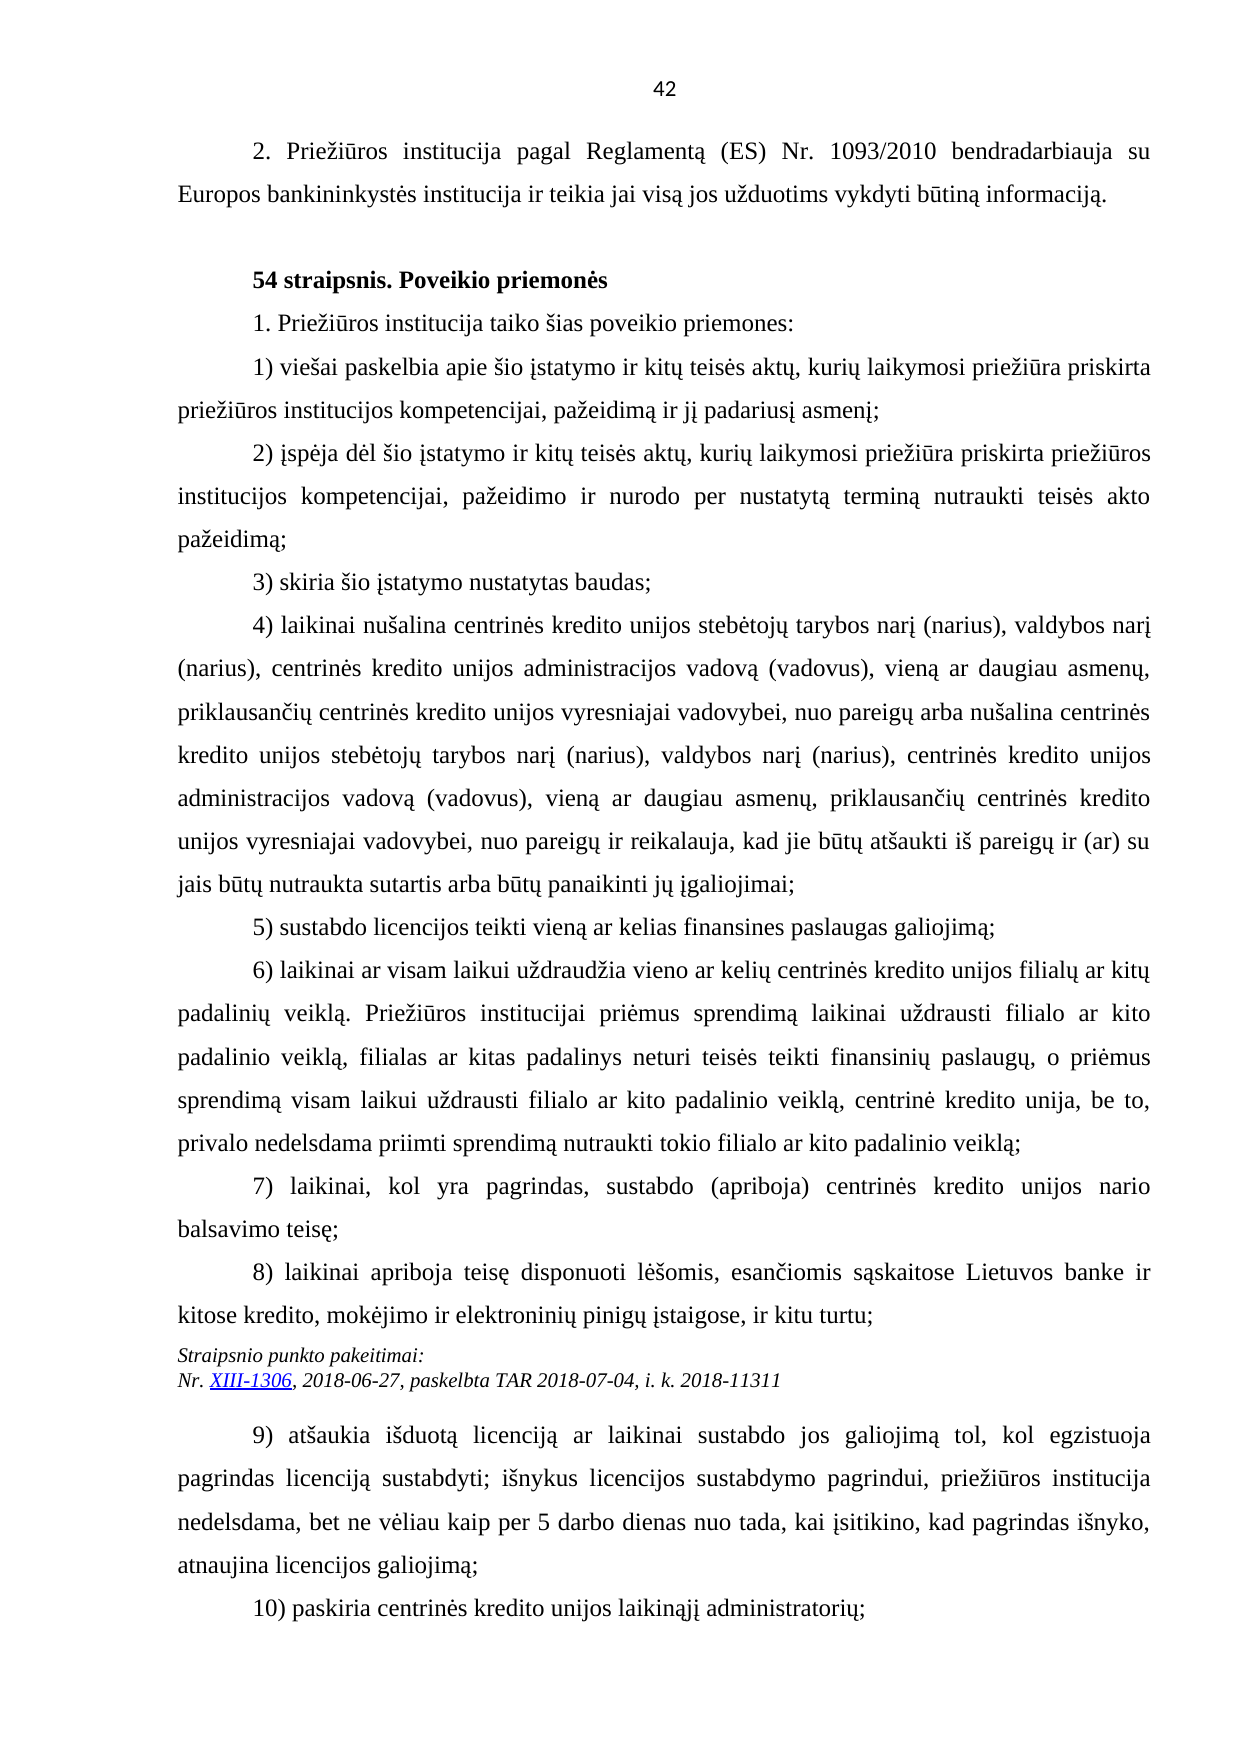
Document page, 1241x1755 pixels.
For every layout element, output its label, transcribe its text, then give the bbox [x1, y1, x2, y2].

text 7) laikinai, kol yra pagrindas, sustabdo (apriboja) centrinės kredito unijos nario balsavimo teisę; [177, 1171, 1152, 1243]
text 9) atšaukia išduotą licenciją ar laikinai sustabdo jos galiojimą tol, kol egzistuoja pagrindas licenciją sustabdyti; išnykus licencijos sustabdymo pagrindui, priežiūros institucija nedelsdama, bet ne vėliau kaip per 5 darbo dienas nuo tada, kai įsitikino, kad pagrindas išnyko, atnaujina licencijos galiojimą; [177, 1420, 1152, 1578]
text 5) sustabdo licencijos teikti vieną ar kelias finansines paslaugas galiojimą; [177, 912, 1152, 941]
text 2) įspėja dėl šio įstatymo ir kitų teisės aktų, kurių laikymosi priežiūra priskirta priežiūros institucijos kompetencijai, pažeidimo ir nurodo per nustatytą terminą nutraukti teisės akto pažeidimą; [177, 438, 1152, 553]
text 1. Priežiūros institucija taiko šias poveikio priemones: [177, 308, 1152, 337]
text 3) skiria šio įstatymo nustatytas baudas; [177, 567, 1152, 596]
text 1) viešai paskelbia apie šio įstatymo ir kitų teisės aktų, kurių laikymosi priežiūra priskirta priežiūros institucijos kompetencijai, pažeidimą ir jį padariusį asmenį; [177, 352, 1152, 423]
text 10) paskiria centrinės kredito unijos laikinąjį administratorių; [177, 1593, 1152, 1622]
text 4) laikinai nušalina centrinės kredito unijos stebėtojų tarybos narį (narius), valdybos narį (narius), centrinės kredito unijos administracijos vadovą (vadovus), vieną ar daugiau asmenų, priklausančių centrinės kredito unijos vyresniajai vadovybei, nuo pareigų arba nušalina centrinės kredito unijos stebėtojų tarybos narį (narius), valdybos narį (narius), centrinės kredito unijos administracijos vadovą (vadovus), vieną ar daugiau asmenų, priklausančių centrinės kredito unijos vyresniajai vadovybei, nuo pareigų ir reikalauja, kad jie būtų atšaukti iš pareigų ir (ar) su jais būtų nutraukta sutartis arba būtų panaikinti jų įgaliojimai; [177, 610, 1152, 898]
text Nr. XIII-1306, 2018-06-27, paskelbta TAR 2018-07-04, i. k. 2018-11311 [177, 1367, 1152, 1392]
text 2. Priežiūros institucija pagal Reglamentą (ES) Nr. 1093/2010 bendradarbiauja su Europos bankininkystės institucija ir teikia jai visą jos užduotims vykdyti būtiną informaciją. [177, 136, 1152, 208]
text 54 straipsnis. Poveikio priemonės [177, 265, 1152, 294]
text 8) laikinai apriboja teisę disponuoti lėšomis, esančiomis sąskaitose Lietuvos banke ir kitose kredito, mokėjimo ir elektroninių pinigų įstaigose, ir kitu turtu; [177, 1257, 1152, 1329]
text Straipsnio punkto pakeitimai: [177, 1343, 1152, 1367]
text 6) laikinai ar visam laikui uždraudžia vieno ar kelių centrinės kredito unijos filialų ar kitų padalinių veiklą. Priežiūros institucijai priėmus sprendimą laikinai uždrausti filialo ar kito padalinio veiklą, filialas ar kitas padalinys neturi teisės teikti finansinių paslaugų, o priėmus sprendimą visam laikui uždrausti filialo ar kito padalinio veiklą, centrinė kredito unija, be to, privalo nedelsdama priimti sprendimą nutraukti tokio filialo ar kito padalinio veiklą; [177, 955, 1152, 1157]
